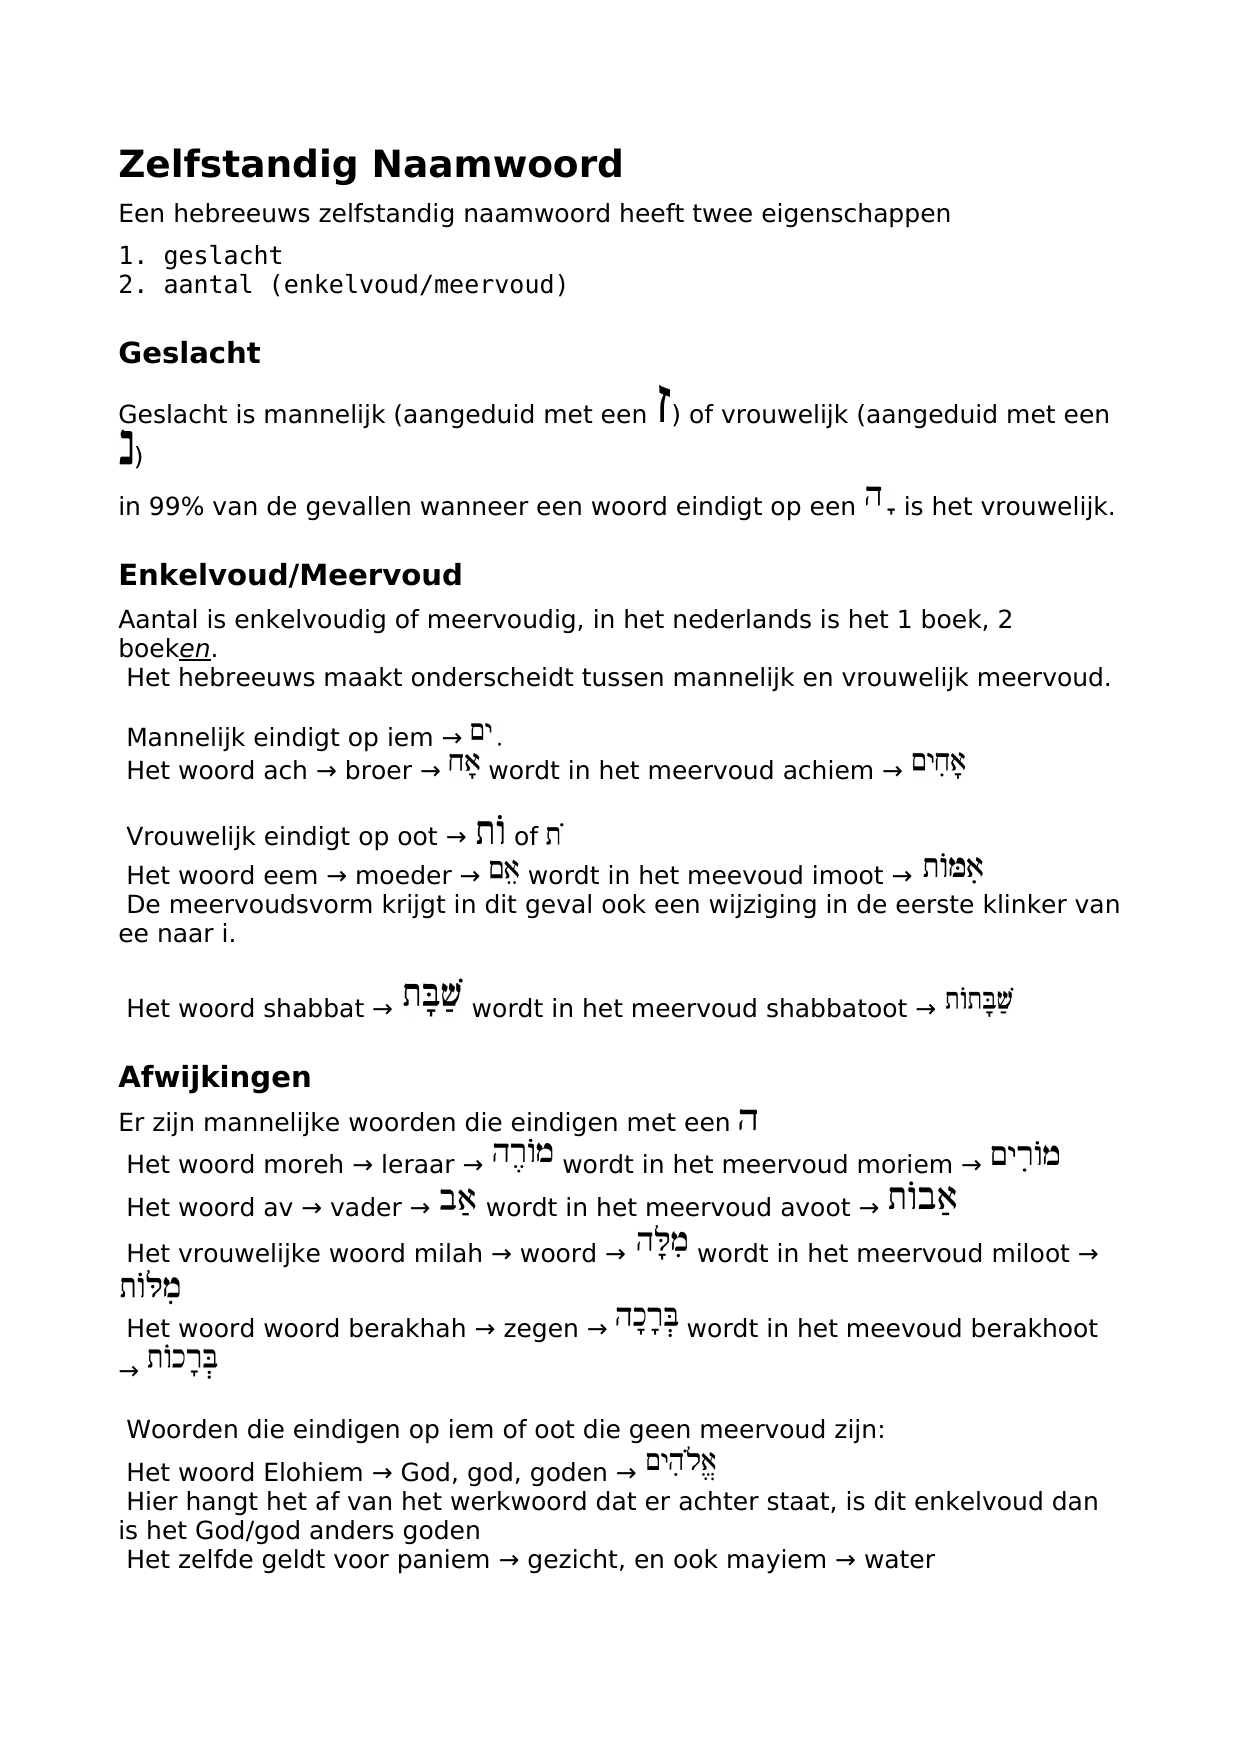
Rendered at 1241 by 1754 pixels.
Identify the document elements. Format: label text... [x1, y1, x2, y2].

subtitle Zelfstandig Naamwoord [118, 143, 1122, 187]
picture [944, 986, 1015, 1018]
picture [655, 382, 672, 424]
subtitle Enkelvoud/Meervoud [118, 559, 1122, 593]
picture [491, 1137, 554, 1174]
picture [470, 721, 502, 747]
picture [887, 1180, 958, 1217]
picture [616, 1305, 679, 1338]
picture [645, 1444, 716, 1482]
subtitle Afwijkingen [118, 1061, 1122, 1095]
picture [864, 484, 896, 516]
text Aantal is enkelvoudig of meervoudig, in het nederlands is het 1 boek, 2 boeken. Het hebreeuws maakt onderscheidt tussen mannelijk en vrouwelijk meervoud. Mannelijk eindigt op iem → Het woord ach → broer → wordt in het meervoud achiem → Vrouwelijk eindigt op oot → of Het woord eem → moeder → wordt in het meevoud imoot → De meervoudsvorm krijgt in dit geval ook een wijziging in de eerste klinker van ee naar i. Het woord shabbat → wordt in het meervoud shabbatoot → [118, 605, 1122, 1023]
text Er zijn mannelijke woorden die eindigen met een Het woord moreh → leraar → wordt in het meervoud moriem → Het woord av → vader → wordt in het meervoud avoot → Het vrouwelijke woord milah → woord → wordt in het meervoud miloot → Het woord woord berakhah → zegen → wordt in het meevoud berakhoot → Woorden die eindigen op iem of oot die geen meervoud zijn: Het woord Elohiem → God, god, goden → Hier hangt het af van het werkwoord dat er achter staat, is dit enkelvoud dan is het God/god anders goden Het zelfde geldt voor paniem → gezicht, en ook mayiem → water [118, 1107, 1122, 1604]
picture [488, 858, 520, 885]
picture [738, 1107, 758, 1132]
picture [438, 1187, 478, 1217]
text Geslacht is mannelijk (aangeduid met een ) of vrouwelijk (aangeduid met een ) [118, 382, 1122, 472]
picture [634, 1222, 689, 1262]
picture [920, 851, 984, 885]
picture [448, 752, 481, 780]
picture [911, 752, 966, 780]
picture [546, 822, 565, 846]
picture [401, 977, 464, 1018]
picture [990, 1140, 1061, 1174]
subtitle Geslacht [118, 336, 1122, 370]
text in 99% van de gevallen wanneer een woord eindigt op een is het vrouwelijk. [118, 484, 1122, 521]
picture [147, 1343, 218, 1380]
text 1. geslacht 2. aantal (enkelvoud/meervoud) [118, 241, 1122, 299]
picture [118, 429, 134, 466]
picture [118, 1268, 181, 1306]
picture [474, 815, 506, 846]
text Een hebreeuws zelfstandig naamwoord heeft twee eigenschappen [118, 199, 1122, 228]
